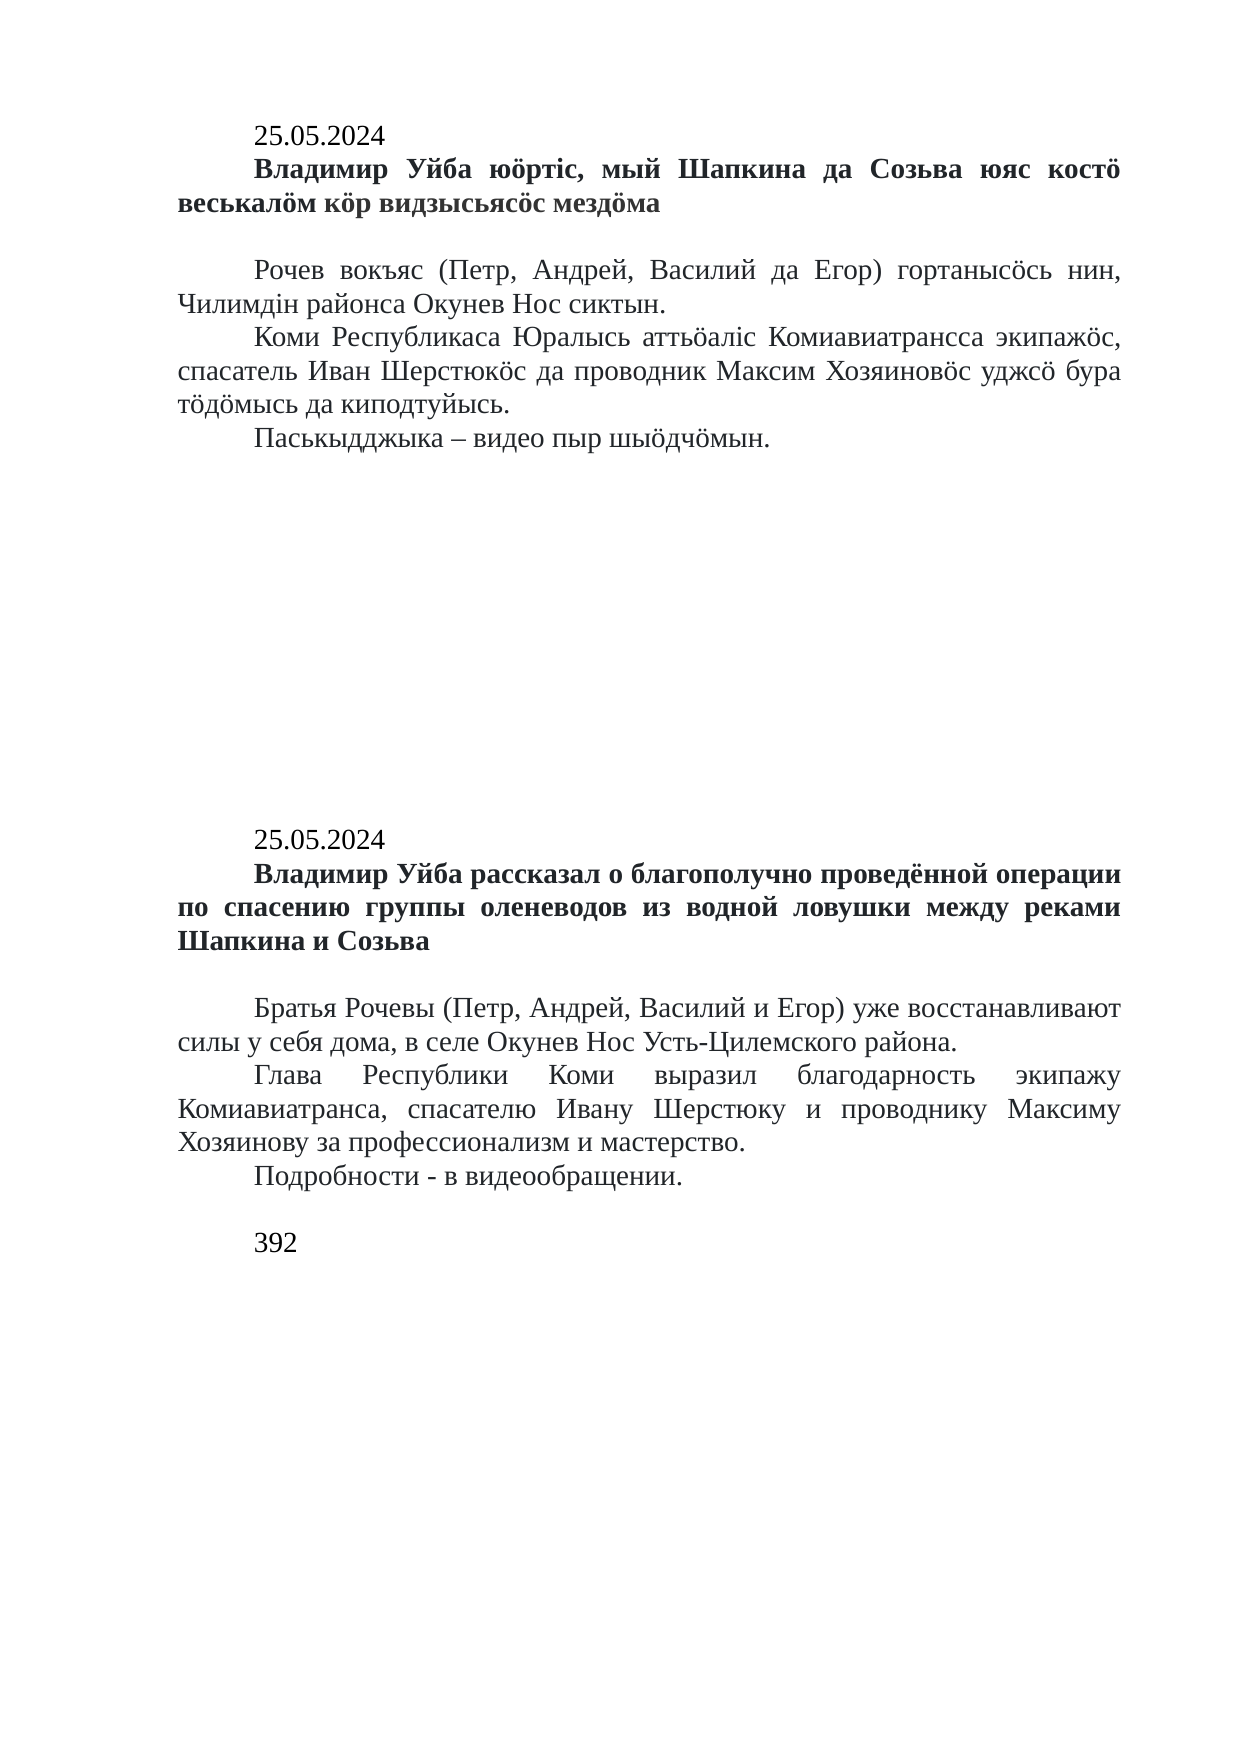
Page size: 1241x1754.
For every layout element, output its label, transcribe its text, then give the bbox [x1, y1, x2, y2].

text Паськыдджыка – видео пыр шыӧдчӧмын. [177, 420, 1122, 453]
text Подробности - в видеообращении. [177, 1158, 1122, 1191]
text 25.05.2024 [177, 118, 1122, 152]
subtitle Владимир Уйба рассказал о благополучно проведённой операции по спасению группы оленеводов из водной ловушки между реками Шапкина и Созьва [177, 856, 1122, 957]
subtitle Владимир Уйба юӧртіс, мый Шапкина да Созьва юяс костӧ веськалӧм кӧр видзысьясӧс мездӧма [177, 152, 1122, 219]
text Глава Республики Коми выразил благодарность экипажу Комиавиатранса, спасателю Ивану Шерстюку и проводнику Максиму Хозяинову за профессионализм и мастерство. [177, 1057, 1122, 1158]
text 25.05.2024 [177, 822, 1122, 856]
text Рочев вокъяс (Петр, Андрей, Василий да Егор) гортанысӧсь нин, Чилимдін районса Окунев Нос сиктын. [177, 252, 1122, 319]
text Братья Рочевы (Петр, Андрей, Василий и Егор) уже восстанавливают силы у себя дома, в селе Окунев Нос Усть-Цилемского района. [177, 990, 1122, 1057]
text Коми Республикаса Юралысь аттьӧаліс Комиавиатрансса экипажӧс, спасатель Иван Шерстюкӧс да проводник Максим Хозяиновӧс уджсӧ бура тӧдӧмысь да киподтуйысь. [177, 319, 1122, 420]
text 392 [177, 1225, 1122, 1258]
